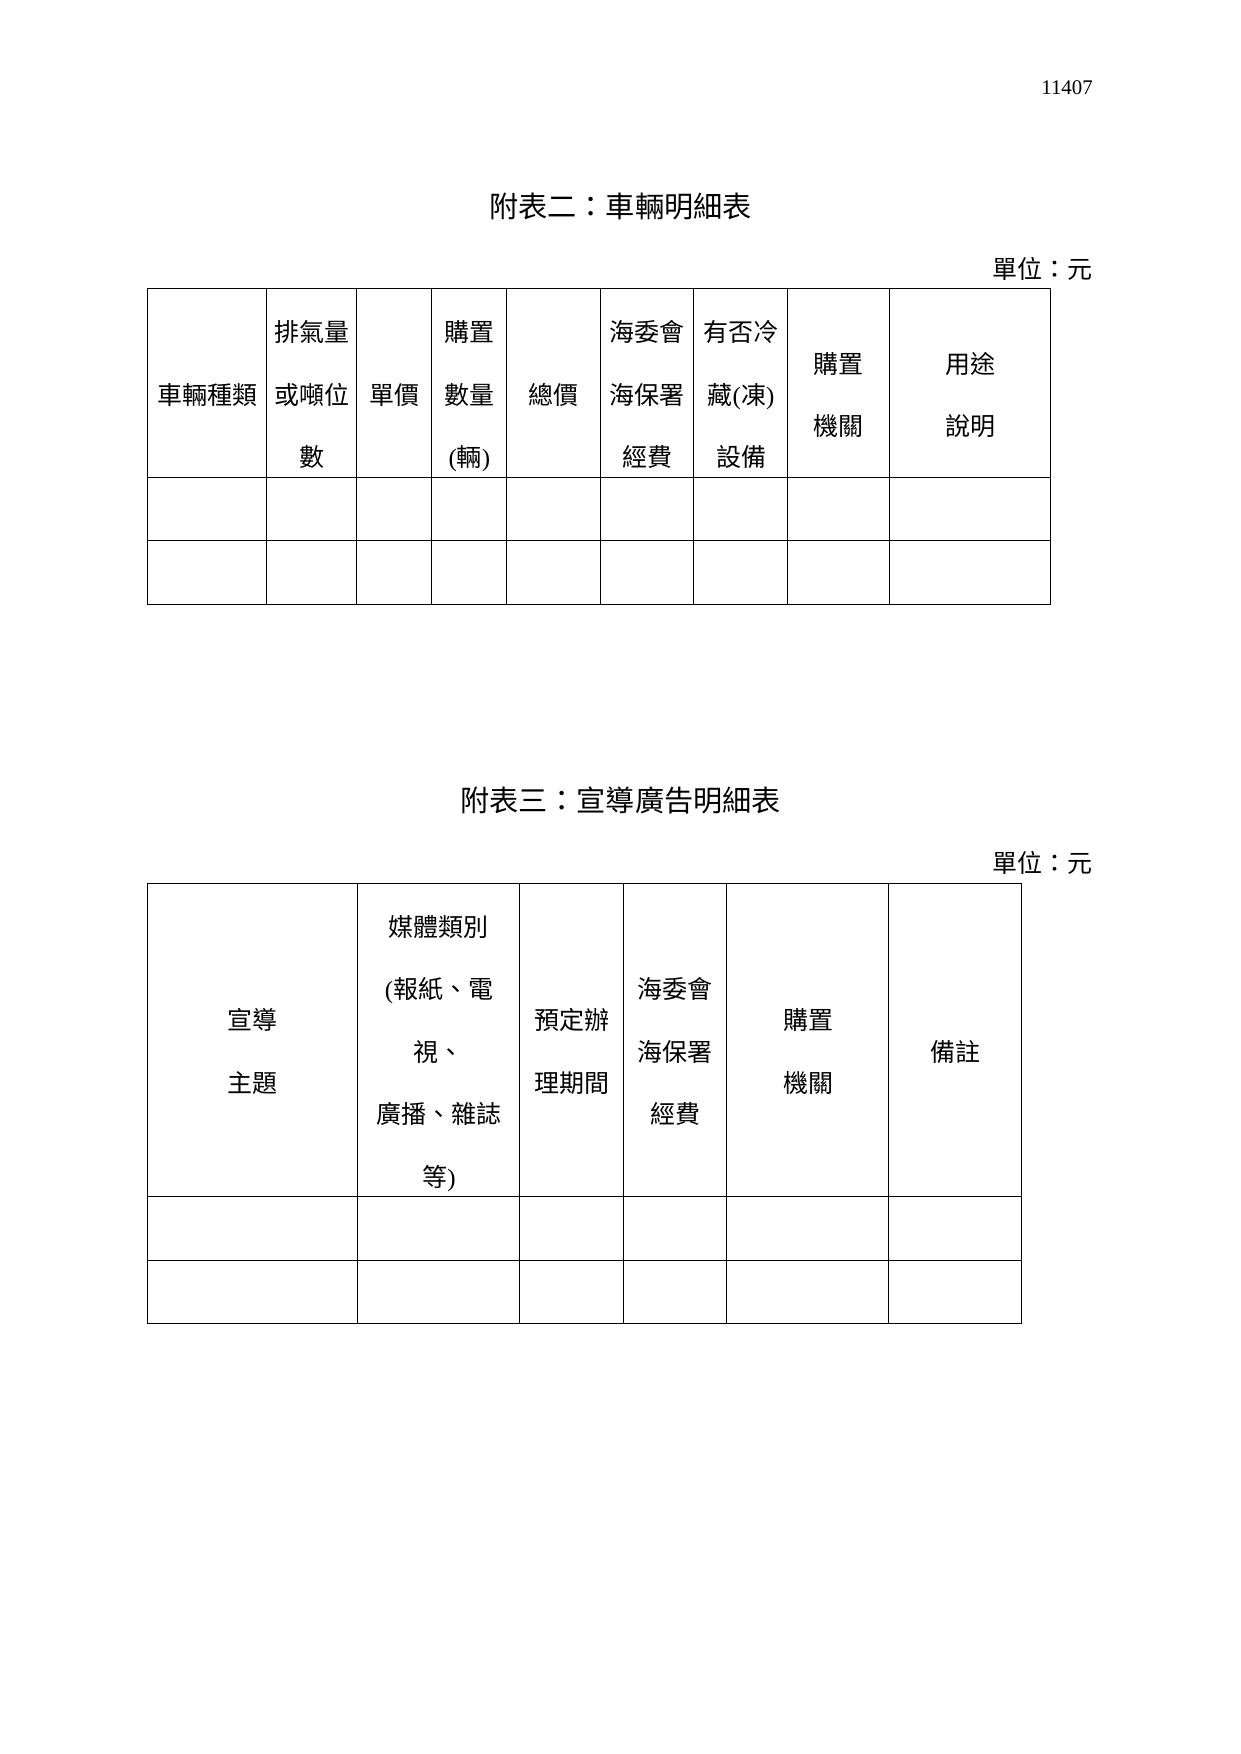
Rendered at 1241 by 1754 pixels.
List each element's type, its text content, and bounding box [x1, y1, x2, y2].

table_cell [357, 478, 431, 540]
table_cell [432, 541, 506, 604]
table_cell [624, 1261, 726, 1323]
table_header 海委會海保署經費 [601, 289, 693, 477]
table_cell [358, 1261, 519, 1323]
table_cell [624, 1197, 726, 1259]
table_cell [889, 1261, 1021, 1323]
table_header 用途 說明 [890, 289, 1050, 477]
table_header 排氣量或噸位數 [267, 289, 356, 477]
table_cell [601, 478, 693, 540]
table_header 購置 數量 (輛) [432, 289, 506, 477]
text 附表三：宣導廣告明細表 [148, 757, 1092, 820]
text 單位：元 [148, 226, 1092, 288]
table_header 購置 機關 [727, 884, 888, 1196]
table_cell [148, 541, 266, 604]
table_cell [788, 478, 889, 540]
table_header 車輛種類 [148, 289, 266, 477]
text 單位：元 [148, 820, 1092, 882]
table_cell [727, 1261, 888, 1323]
table_cell [358, 1197, 519, 1259]
table_header 預定辦 理期間 [520, 884, 623, 1196]
table_cell [890, 478, 1050, 540]
table_header 媒體類別 (報紙、電視、 廣播、雜誌等) [358, 884, 519, 1196]
table_cell [432, 478, 506, 540]
table_cell [727, 1197, 888, 1259]
table_cell [507, 541, 600, 604]
table_cell [267, 478, 356, 540]
table_cell [694, 478, 787, 540]
table_cell [148, 478, 266, 540]
table_header 有否冷藏(凍) 設備 [694, 289, 787, 477]
table_cell [507, 478, 600, 540]
table_cell [520, 1197, 623, 1259]
table_cell [889, 1197, 1021, 1259]
table_header 購置 機關 [788, 289, 889, 477]
table_cell [694, 541, 787, 604]
table_cell [788, 541, 889, 604]
table_header 海委會海保署經費 [624, 884, 726, 1196]
table_cell [267, 541, 356, 604]
table_cell [357, 541, 431, 604]
table_header 宣導 主題 [148, 884, 357, 1196]
table_cell [148, 1197, 357, 1259]
table_cell [890, 541, 1050, 604]
table_cell [148, 1261, 357, 1323]
table_cell [601, 541, 693, 604]
table_header 單價 [357, 289, 431, 477]
table_cell [520, 1261, 623, 1323]
text 附表二：車輛明細表 [148, 163, 1092, 226]
table_header 備註 [889, 884, 1021, 1196]
table_header 總價 [507, 289, 600, 477]
